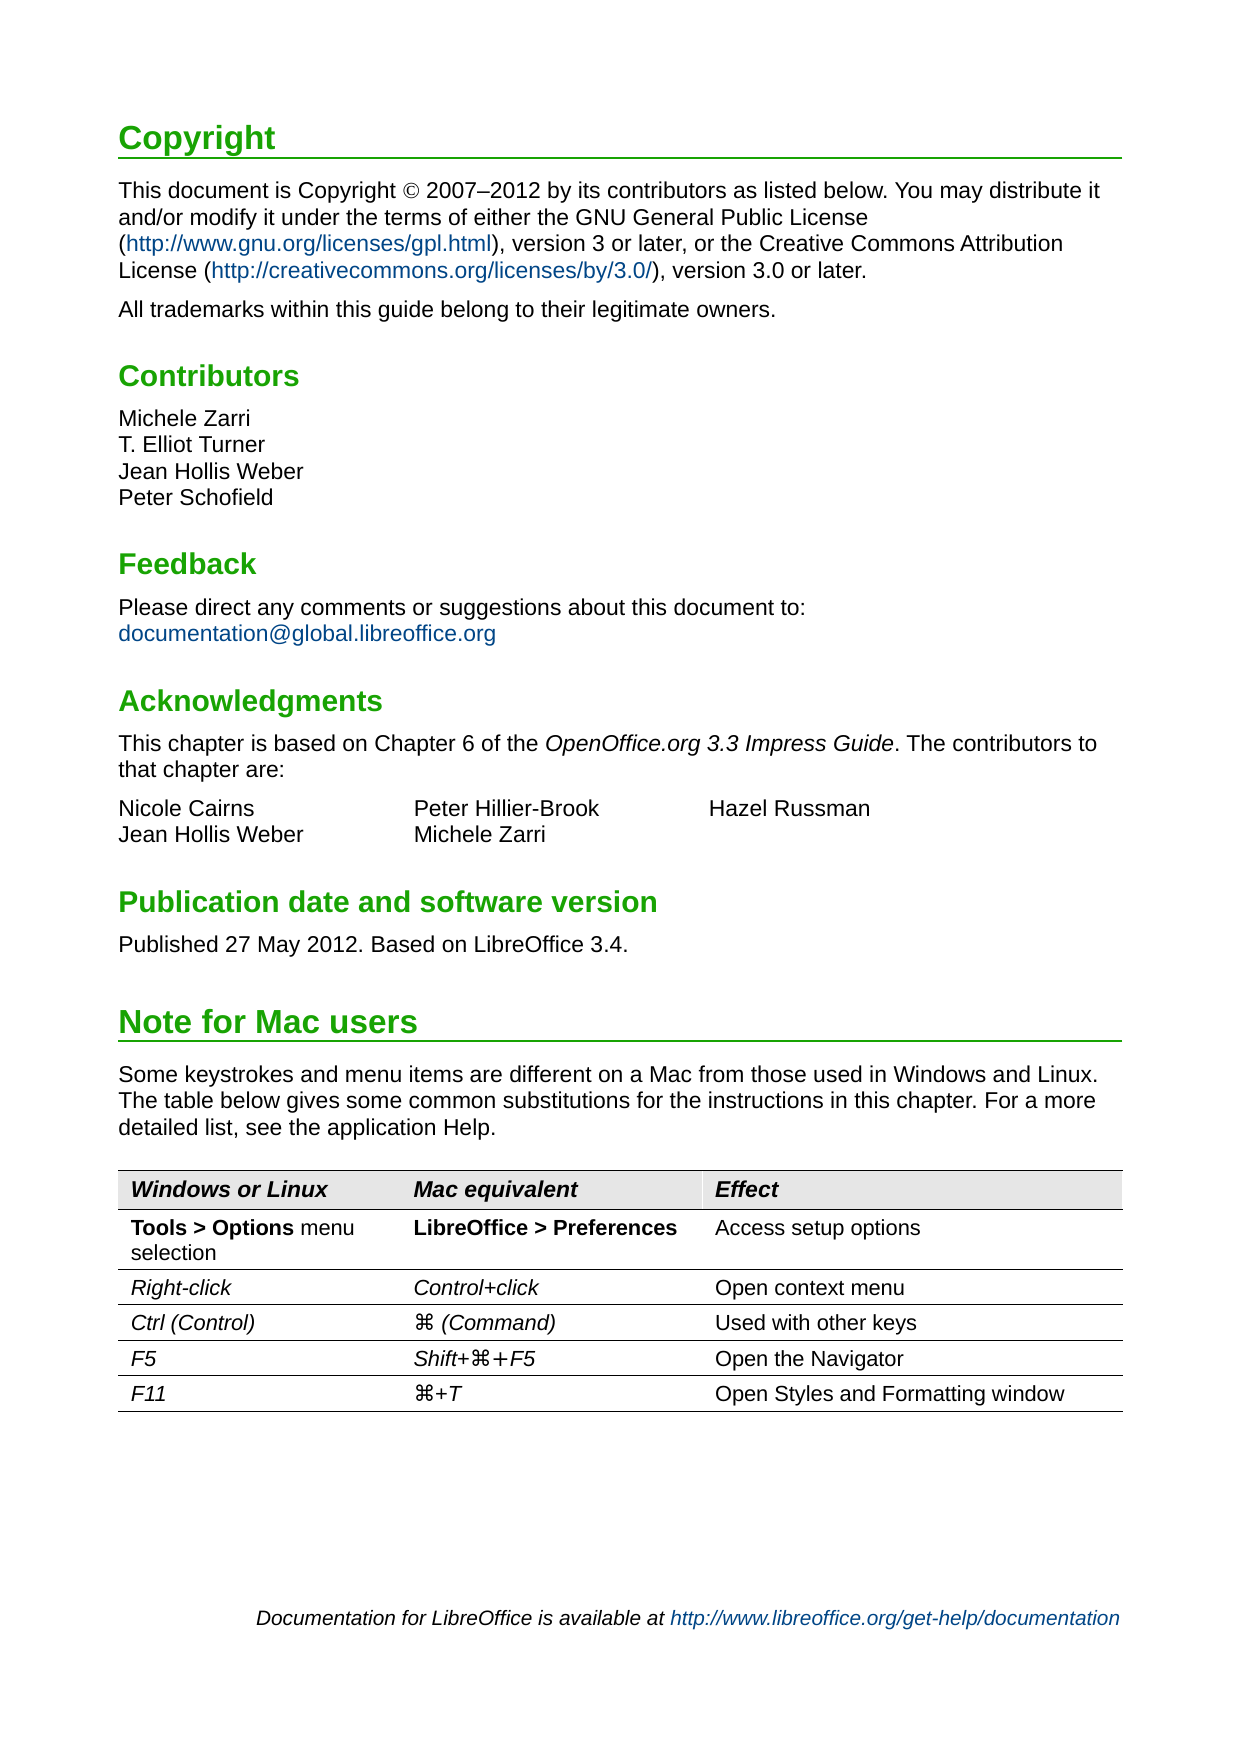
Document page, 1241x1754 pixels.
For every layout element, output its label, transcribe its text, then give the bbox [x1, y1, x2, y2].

table_cell Open Styles and Formatting window [703, 1376, 1122, 1411]
table_cell F5 [118, 1341, 401, 1375]
text Some keystrokes and menu items are different on a Mac from those used in Windows and Linux. The table below gives some common substitutions for the instructions in this chapter. For a more detailed list, see the application Help. [118, 1061, 1122, 1140]
text This document is Copyright © 2007–2012 by its contributors as listed below. You may distribute it and/or modify it under the terms of either the GNU General Public License (http://www.gnu.org/licenses/gpl.html), version 3 or later, or the Creative Commons Attribution License (http://creativecommons.org/licenses/by/3.0/), version 3.0 or later. [118, 177, 1122, 283]
table_cell z (Command) [401, 1305, 702, 1340]
table_cell Access setup options [703, 1210, 1122, 1269]
text Nicole Cairns Peter Hillier-Brook Hazel Russman Jean Hollis Weber Michele Zarri [118, 795, 1122, 848]
table_cell Used with other keys [703, 1305, 1122, 1340]
table_cell Open context menu [703, 1270, 1122, 1304]
table_cell Shift+z+F5 [401, 1341, 702, 1375]
text Acknowledgments [118, 683, 1122, 717]
subtitle Note for Mac users [118, 1002, 1122, 1040]
text All trademarks within this guide belong to their legitimate owners. [118, 296, 1122, 322]
table_cell z+T [401, 1376, 702, 1411]
table_cell Tools > Options menu selection [118, 1210, 401, 1269]
text Feedback [118, 547, 1122, 581]
table_header Mac equivalent [401, 1171, 702, 1209]
text Contributors [118, 358, 1122, 393]
table_cell Right-click [118, 1270, 401, 1304]
text Publication date and software version [118, 884, 1122, 918]
table_header Windows or Linux [118, 1171, 401, 1209]
subtitle Copyright [118, 118, 1122, 157]
table_cell F11 [118, 1376, 401, 1411]
text This chapter is based on Chapter 6 of the OpenOffice.org 3.3 Impress Guide. The contributors to that chapter are: [118, 730, 1122, 783]
table_cell Control+click [401, 1270, 702, 1304]
text Michele Zarri T. Elliot Turner Jean Hollis Weber Peter Schofield [118, 405, 1122, 510]
text Published 27 May 2012. Based on LibreOffice 3.4. [118, 931, 1122, 957]
table_cell Open the Navigator [703, 1341, 1122, 1375]
text Please direct any comments or suggestions about this document to: documentation@global.libreoffice.org [118, 593, 1122, 647]
table_header Effect [703, 1171, 1122, 1209]
table_cell Ctrl (Control) [118, 1305, 401, 1340]
table_cell LibreOffice > Preferences [401, 1210, 702, 1269]
